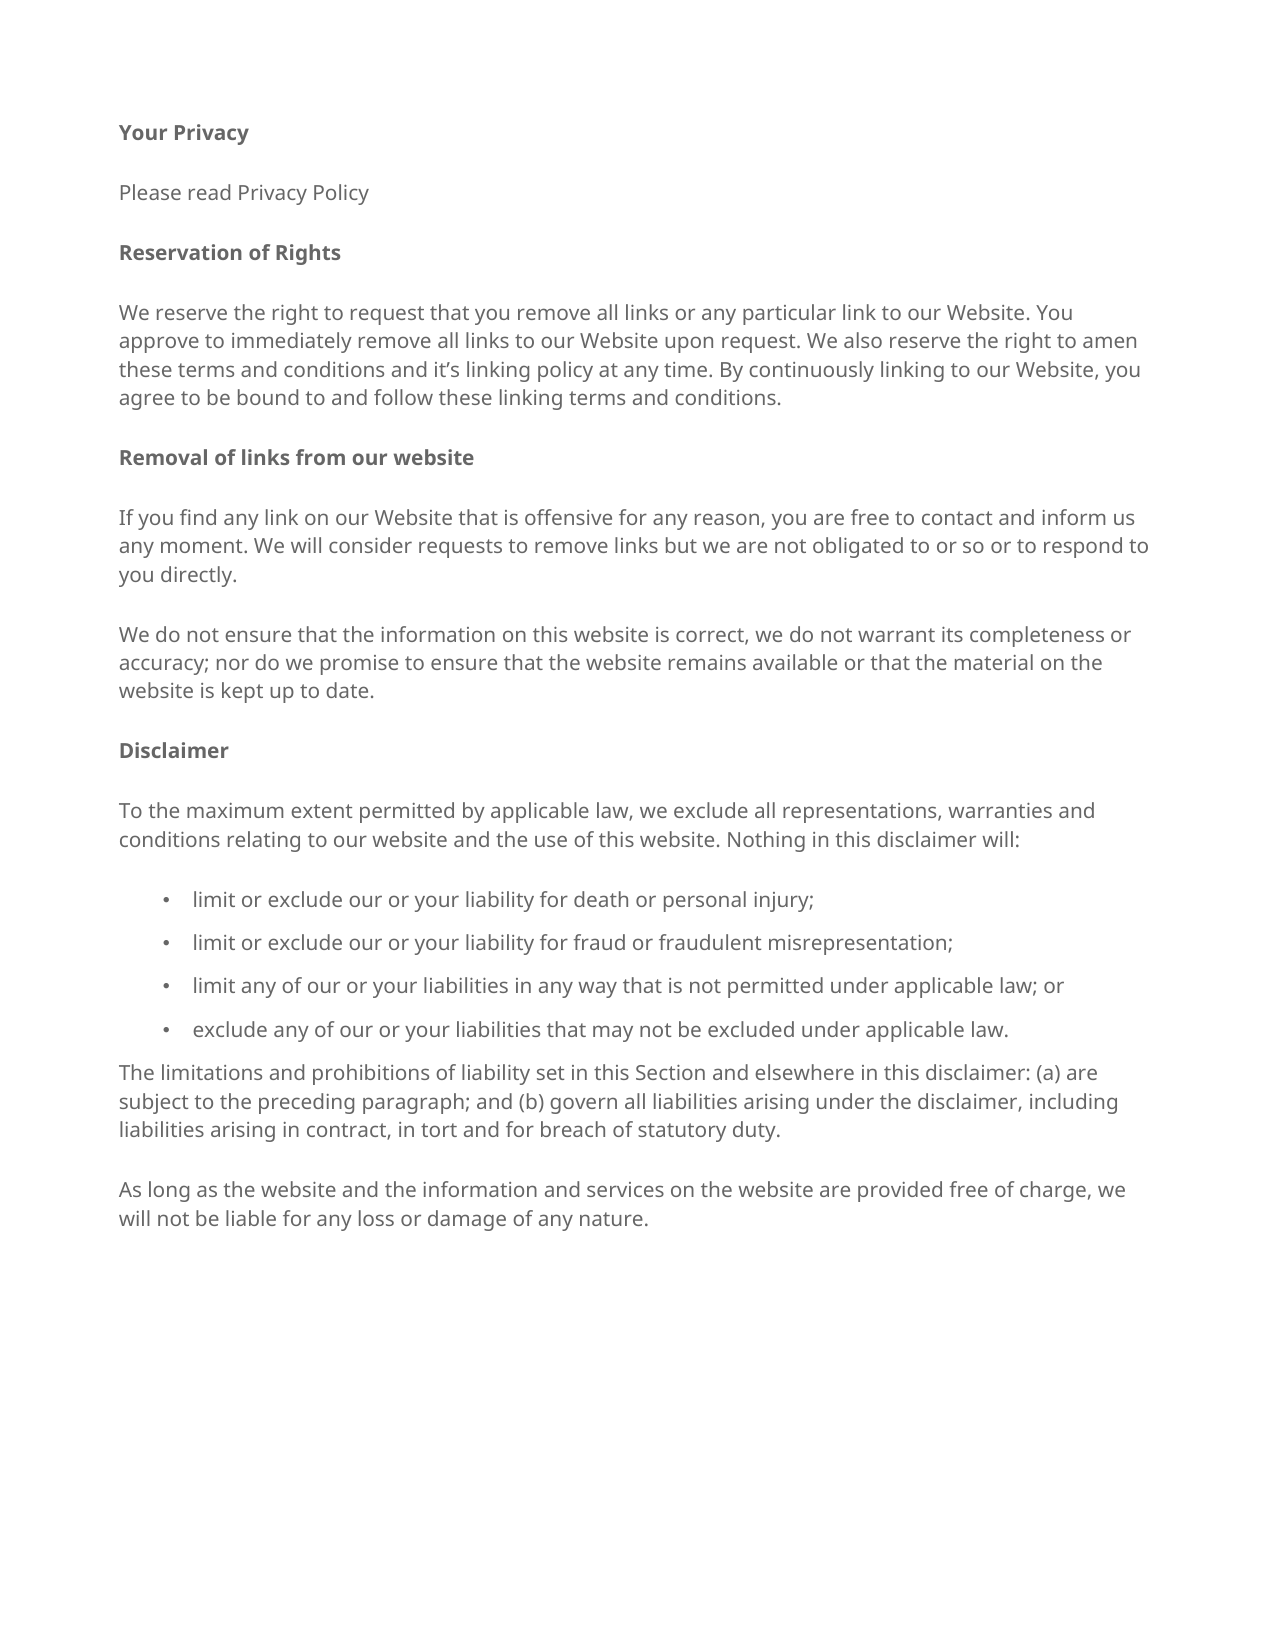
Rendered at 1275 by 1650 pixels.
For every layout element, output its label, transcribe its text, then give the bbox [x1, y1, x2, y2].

subtitle Removal of links from our website [118, 443, 1156, 472]
text Please read Privacy Policy [118, 178, 1156, 207]
list limit or exclude our or your liability for death or personal injury; [163, 885, 1156, 913]
text We reserve the right to request that you remove all links or any particular link to our Website. You approve to immediately remove all links to our Website upon request. We also reserve the right to amen these terms and conditions and it’s linking policy at any time. By continuously linking to our Website, you agree to be bound to and follow these linking terms and conditions. [118, 298, 1156, 412]
text To the maximum extent permitted by applicable law, we exclude all representations, warranties and conditions relating to our website and the use of this website. Nothing in this disclaimer will: [118, 796, 1156, 853]
text The limitations and prohibitions of liability set in this Section and elsewhere in this disclaimer: (a) are subject to the preceding paragraph; and (b) govern all liabilities arising under the disclaimer, including liabilities arising in contract, in tort and for breach of statutory duty. [118, 1058, 1156, 1144]
list limit or exclude our or your liability for fraud or fraudulent misrepresentation; [163, 928, 1156, 957]
subtitle Your Privacy [118, 118, 1156, 147]
text If you find any link on our Website that is offensive for any reason, you are free to contact and inform us any moment. We will consider requests to remove links but we are not obligated to or so or to respond to you directly. [118, 503, 1156, 588]
list exclude any of our or your liabilities that may not be excluded under applicable law. [163, 1015, 1156, 1043]
list limit any of our or your liabilities in any way that is not permitted under applicable law; or [163, 972, 1156, 1000]
text As long as the website and the information and services on the website are provided free of charge, we will not be liable for any loss or damage of any nature. [118, 1175, 1156, 1232]
text We do not ensure that the information on this website is correct, we do not warrant its completeness or accuracy; nor do we promise to ensure that the website remains available or that the material on the website is kept up to date. [118, 620, 1156, 705]
subtitle Disclaimer [118, 737, 1156, 765]
subtitle Reservation of Rights [118, 238, 1156, 267]
